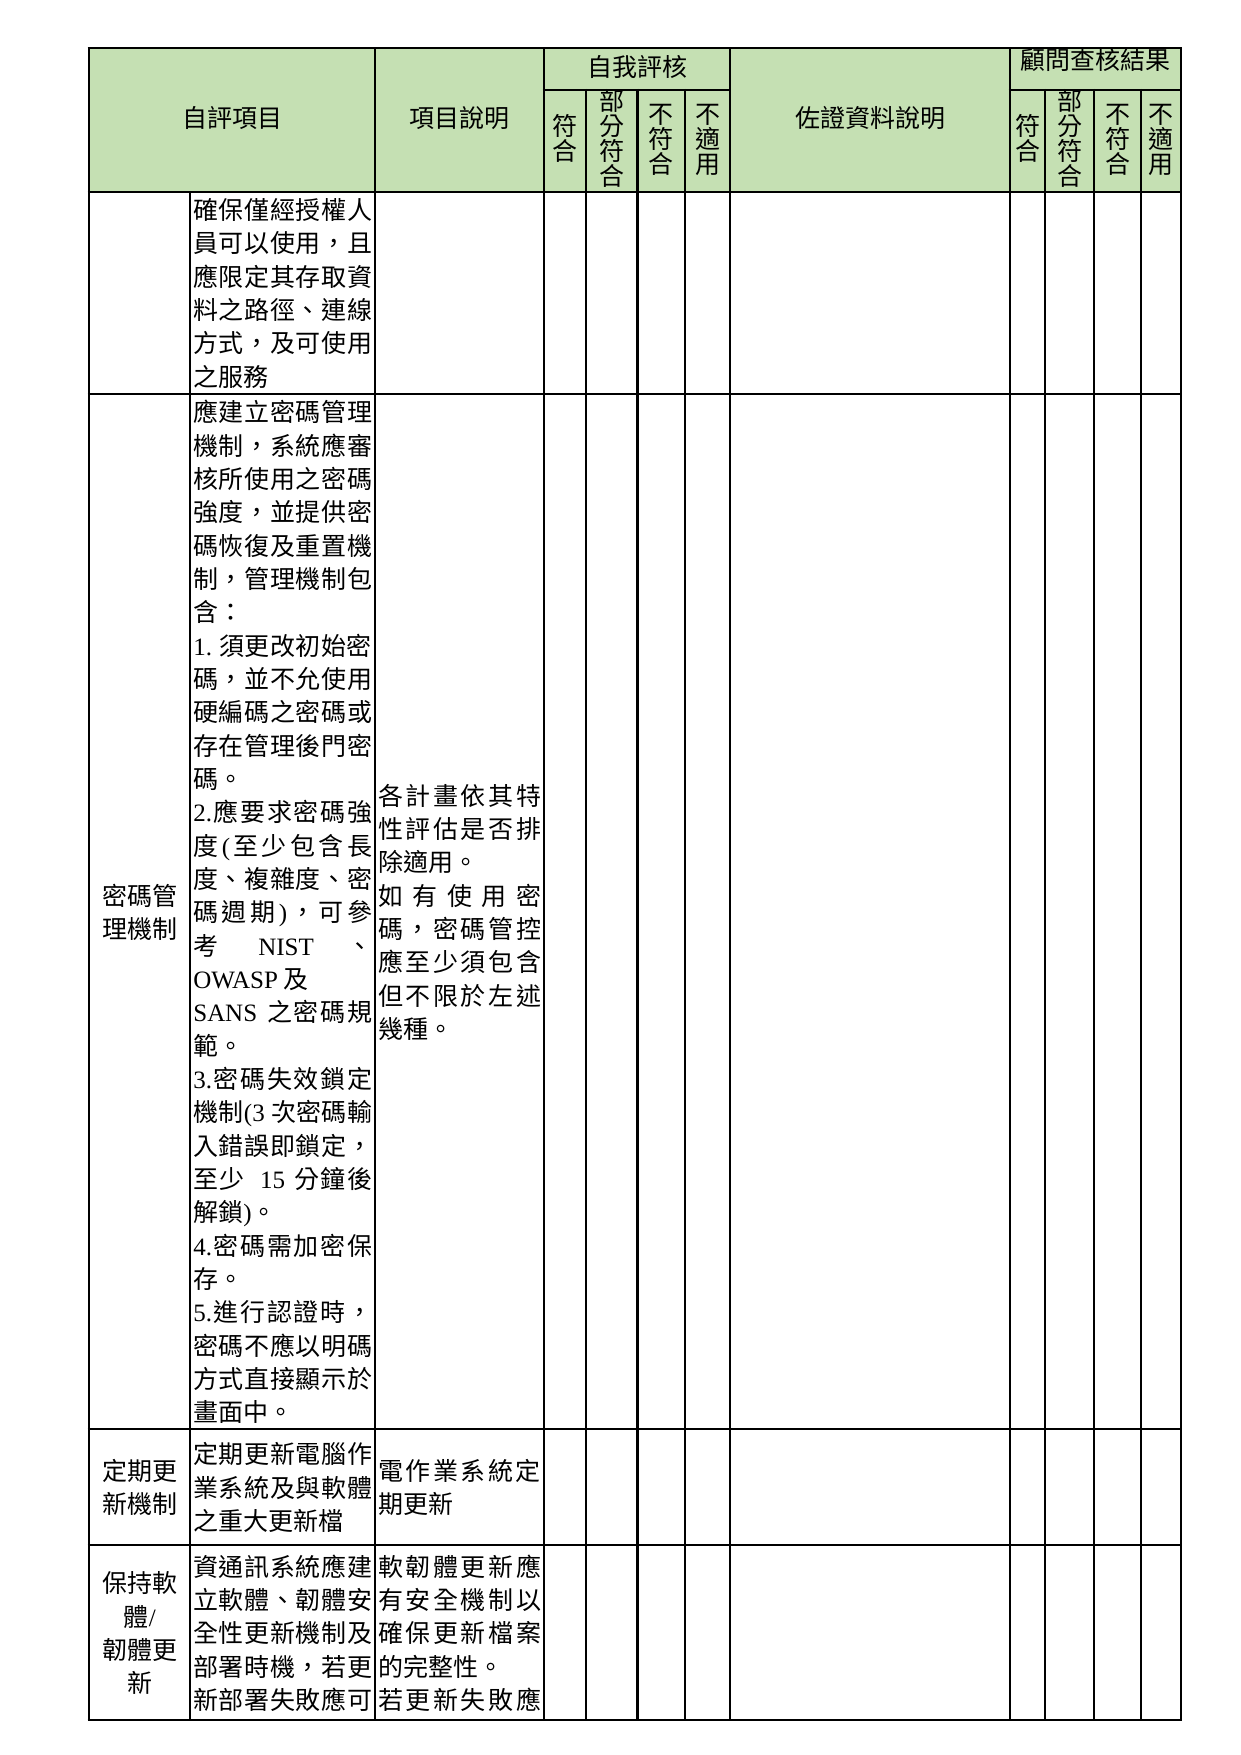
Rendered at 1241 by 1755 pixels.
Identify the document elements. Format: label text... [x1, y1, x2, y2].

table_cell 不 符合 [639, 91, 684, 191]
table_cell [1011, 395, 1044, 1428]
table_cell [587, 1430, 636, 1544]
table_cell [1011, 1430, 1044, 1544]
table_cell [1095, 1546, 1140, 1719]
table_cell [1142, 395, 1180, 1428]
table_cell [639, 1430, 684, 1544]
table_cell 確保僅經授權人員可以使用，且應限定其存取資料之路徑、連線方式，及可使用之服務 [191, 193, 374, 393]
table_cell 定期更新電腦作業系統及與軟體之重大更新檔 [191, 1430, 374, 1544]
table_cell [686, 395, 729, 1428]
table_cell 密碼管理機制 [90, 395, 189, 1428]
table_cell [639, 1546, 684, 1719]
table_cell 保持軟體/ 韌體更新 [90, 1546, 189, 1719]
table_cell 定期更新機制 [90, 1430, 189, 1544]
table_cell [731, 1546, 1009, 1719]
table_cell [686, 193, 729, 393]
table_cell [545, 395, 585, 1428]
table_cell 符合 [545, 91, 585, 191]
table_cell [1011, 1546, 1044, 1719]
table_cell [1095, 193, 1140, 393]
table_cell [731, 395, 1009, 1428]
table_cell [1046, 395, 1093, 1428]
table_cell [1142, 1546, 1180, 1719]
table_cell 電作業系統定期更新 [376, 1430, 543, 1544]
table_cell 資通訊系統應建立軟體、韌體安全性更新機制及部署時機，若更新部署失敗應可 [191, 1546, 374, 1719]
table_cell [1046, 1430, 1093, 1544]
table_cell [587, 1546, 636, 1719]
table_cell [545, 1546, 585, 1719]
table_cell [1142, 193, 1180, 393]
table_cell [1046, 193, 1093, 393]
table_cell [587, 395, 636, 1428]
table_header 自我評核 [545, 49, 729, 89]
table_cell [731, 1430, 1009, 1544]
table_cell [639, 193, 684, 393]
table_header 自評項目 [90, 49, 374, 191]
table_header 顧問查核結果 [1011, 49, 1180, 89]
table_cell [1095, 1430, 1140, 1544]
table_cell [90, 193, 189, 393]
table_cell [1046, 1546, 1093, 1719]
table_header 佐證資料說明 [731, 49, 1009, 191]
table_cell 軟韌體更新應有安全機制以確保更新檔案的完整性。 若更新失敗應 [376, 1546, 543, 1719]
table_cell [587, 193, 636, 393]
table_cell [545, 1430, 585, 1544]
table_cell [686, 1430, 729, 1544]
table_cell 應建立密碼管理機制，系統應審核所使用之密碼強度，並提供密碼恢復及重置機制，管理機制包含： 1. 須更改初始密碼，並不允使用硬編碼之密碼或存在管理後門密碼。 2.應要求密碼強度(至少包含長度、複雜度、密碼週期)，可參考 NIST 、 OWASP 及 SANS 之密碼規範。 3.密碼失效鎖定機制(3 次密碼輸入錯誤即鎖定，至少 15 分鐘後解鎖)。 4.密碼需加密保存。 5.進行認證時，密碼不應以明碼方式直接顯示於畫面中。 [191, 395, 374, 1428]
table_header 項目說明 [376, 49, 543, 191]
table_cell 不 適用 [686, 91, 729, 191]
table_cell [1142, 1430, 1180, 1544]
table_cell 各計畫依其特性評估是否排除適用。 如有使用密碼，密碼管控應至少須包含但不限於左述幾種。 [376, 395, 543, 1428]
table_cell [639, 395, 684, 1428]
table_cell [1095, 395, 1140, 1428]
table_cell [686, 1546, 729, 1719]
table_cell [731, 193, 1009, 393]
table_cell 符合 [1011, 91, 1044, 191]
table_cell 不 適用 [1142, 91, 1180, 191]
table_cell [376, 193, 543, 393]
table_cell 不 符合 [1095, 91, 1140, 191]
table_cell [545, 193, 585, 393]
table_cell 部分 符合 [1046, 91, 1093, 191]
table_cell [1011, 193, 1044, 393]
table_cell 部分 符合 [587, 91, 636, 191]
